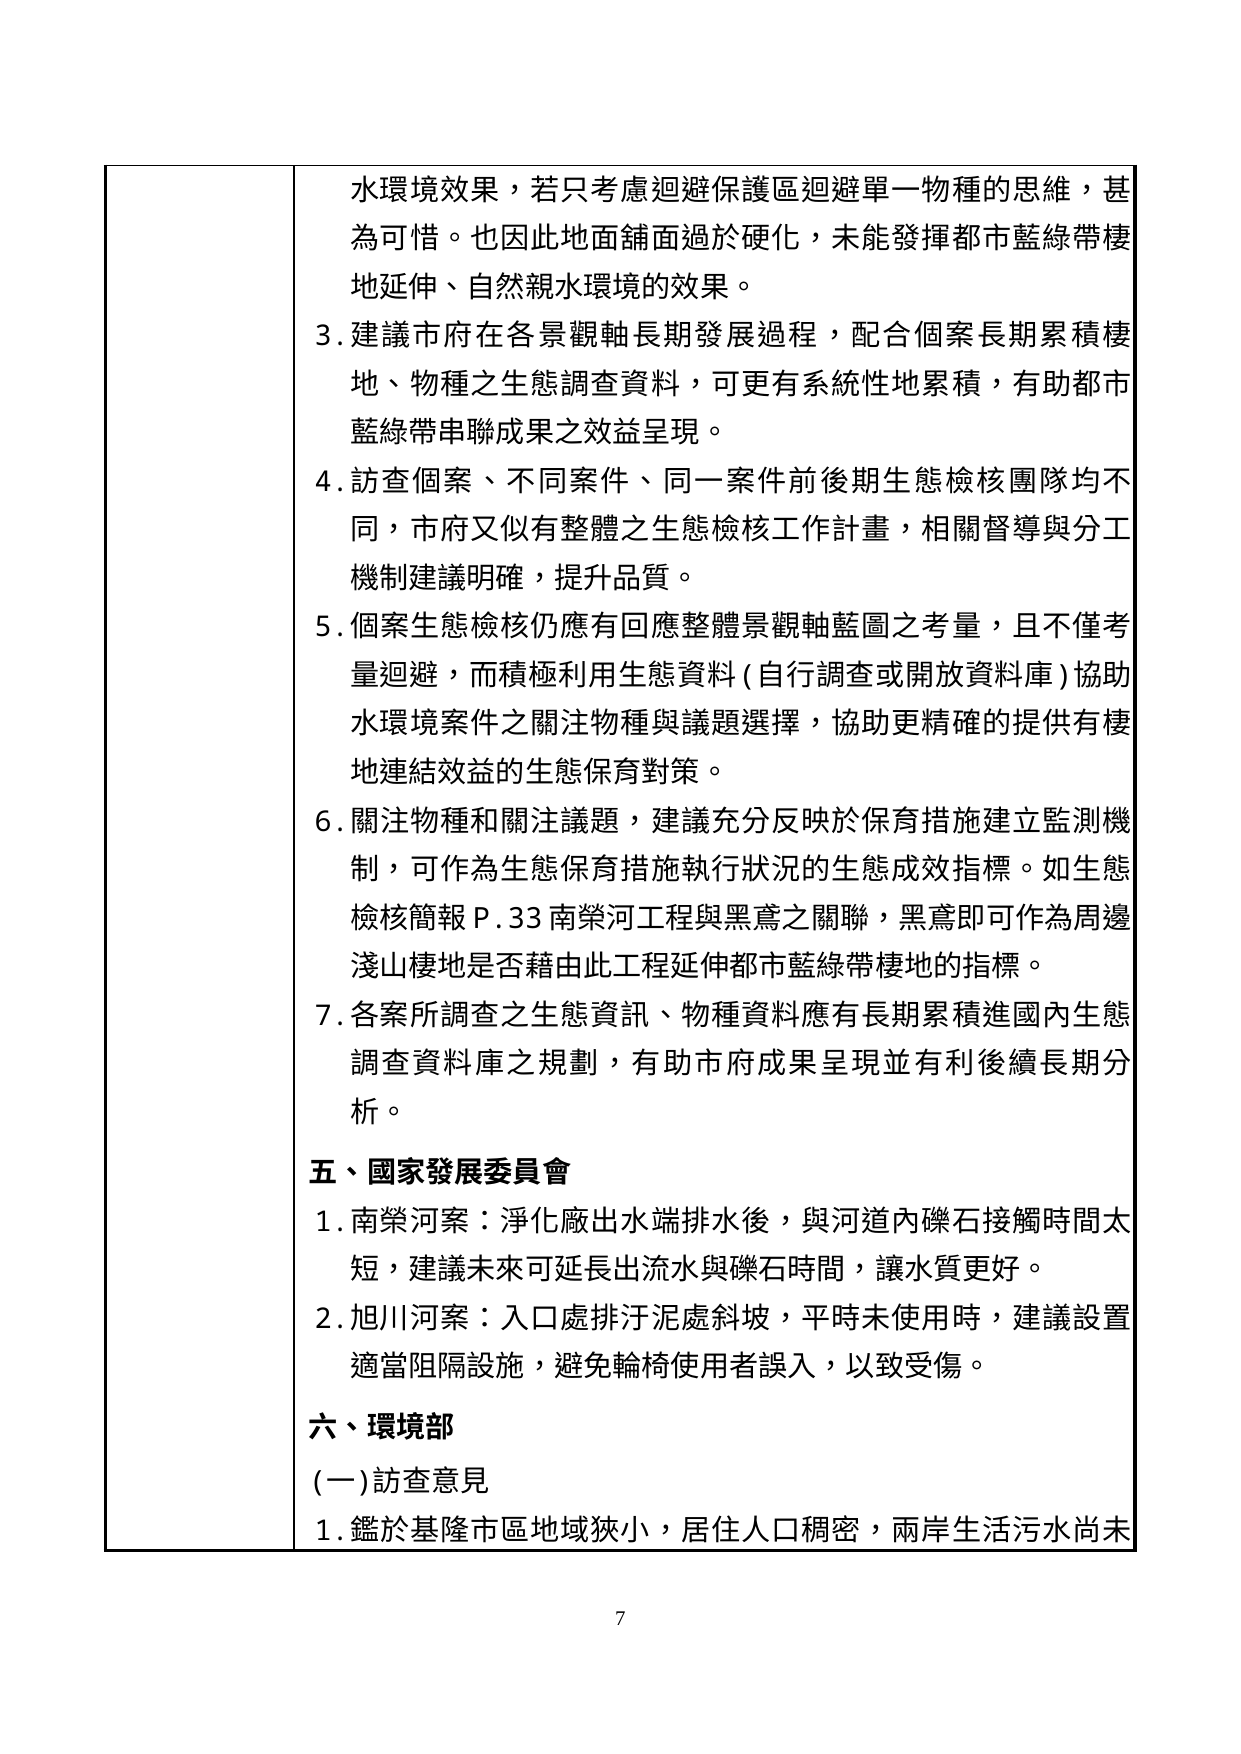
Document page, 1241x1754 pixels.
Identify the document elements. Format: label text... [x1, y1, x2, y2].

table_cell [107, 166, 293, 1549]
table_cell 壹、訪查暨現勘意見 一、劉委員駿明 (一)訪查意見 第三批次核定三件工程「旭川河沉砂池二期水環境營造(截流工程)、西定河水環境營造(規劃設計案)，及田寮河二期(旺牛橋上游)水環境營造(規劃設計案)」共3案，未包括環境部另核定補助5件工程，建議第13頁補列工程名稱，以利了解並控管。 第二批次核定5件工程，第16頁旭川河水質改善現地處理1件，另南榮河與田寮河將現地處理及沿岸水環境營造2件整併成1件，若為施工界面整合，請提供報核同意文號，以利參考。 旭川河水質改善現地處理工程，辦理情形僅完成第一階段主體工程驗收，第二階段成效評估施工廠商無故不履約，支持基隆市政府依規扣罰逾期上限20%，並提報政府採購法101停權1至3年。 南榮河現地處理及沿岸水環境營造工程，113年1月3日辦理第一階段部分驗收合格，進入第二階段運轉測試，時間多長請補充說明。 田寮河現地處理及沿岸水環境營造工程，112年10月3日進行第1階段主體工程部分驗收，驗收結果有18項缺失11月10日複驗仍未改善完成，目前委請水利技師公會鑑定，將參考鑑定報告內容簽辦逕為結算事宜。並支持基隆市政府依規扣罰逾期上限20%及提報政府採購法101停權1至3年。 第三批次西定河水環境營造工程，目前已函請撤銷工程費，因語焉不明，請進一步說明原因及理由，以利了解。 田寮河水淨場採用接觸曝氧法，填充介質為人工濾材，接觸曝氧池水力停留時間約5.7小時，設計處理量3,400CMD，若按本工程設計進流水質及放流水質標準，換算接觸曝氧洩單位體積(m3)可處理多少CMD供參考。 旭川河水淨場採用接觸曝氧法，填充介質為礫石，接觸曝氧池水力停留時間約2.8小時(南榮河2.1小時)，設計處理量4,500CMD(南榮河2,700CMD)，若按本工程設計進流水質及放流水質標準，換算接觸曝氧單位體積(m3)可處理多少CMD供參考。 田寮河、旭川河及南榮河水浄埸，均按河川實際進水水質狀況，研擬放流水質標準，以利各場進行管制。放流水質無法達標，且非代操作廠商責任(進流水質超標)，基隆市政府如何因應處理？請先研擬適當策略，以利參考。 生態檢核團隊已依新修正公共工程生態檢核自評規定，於施工階段輔導廠商辦理生態保育自主檢查工作，值得肯定。施工廠商平均每3個月辦理生態保育措施自主檢查，建議提供實際表格案例供各方示範學習。 旭川河、田寮河及南榮河變更設計不足經費700萬元，市長112年10月11日召開會議指示，連同旭川工區另需增做部分，經費需1,000萬元，已決議由113年度增編預算內支應，市政府勇於承擔及積極作為，值得肯定。 (二)現勘意見 重力截流方式收納南榮河上游家戶生活污水，引入水淨場(填充介質礫石)減污後放流至南榮河。 南榮河底設格柵集水井，以利用河水稀釋污水達設計進流水質標準，避免高污染水質無法達標操作。 設直徑0.8m地下截流管2.5公里引至旭川河水淨場(填充介質礫石)處理。 旭川河水浄場原址三棵榕樹已移植到天外天公園，符合友善環境要求。 田寮河下游為感潮河段，水淨場(填充介質為淨水效能更高人工濾材)上游污水，利用地下涵管截流做減污處理。 綜上所述南榮河、旭川河及田寮河等三個水淨場使用直接曝氣法處理，已達水質淨化效果，努力值得肯定。 水淨場水環境營造部分，灌木植栽過密，無空間供其生長。喬木植栽數量少，遮陽效果差，不利親水利用。不透水舖面過多不利滲水減輕地面逕流量，以上均有改善空間。 二、施委員進村 (一)訪查意見 經費執行請標示支用比，俾瞭解經費實際執行情形。 第五批田寮河水環境改善計畫等三件工程，既均已完工，惟奉核經費20,170,000元，只支用9,727,753元，支用比只有48.2%，偏低，請檢討改善，以提高預算執行率。 旭川河、田寮河及南榮河水環境改善工程，依所附相片，似人工鋪面太多，恐不符NbS原則，請檢討妥處。 田寮河水質提升現地處理及沿岸水環境營造工程，驗收結果有18項缺失，複驗後發現施工廠商未完成缺失改善，市府未積極督導施工廠商完成缺失改善，卻擬辦理逕為結算。上述作法，雖可解決預算問題，但對於工程品質如何確保？仍請再審慎檢討妥處。 維護管理經費每年編列多少？擬辦理維護管理之工程項目及件數為何？請列表敘明。 生態團隊對旭川河、田寮河及南榮河三件水環境改善工程所提供生態保育建議措施均同，似有不妥，請因地制宜提供具體建議，以符實需。 田寮河、旭川河兩件水質提升現地處理工程，第二階段成效評估廠商均無故不履約，請查明背後的原因為何？據以適當處置，以避免爾後類似情形再次發生。其次廠商不擬辦理之成效評估，擬由何單位續辦？請敘明以避免工程項目未完全執行。 (二)現勘意見 南榮河： (1)直立式護岸請增動物逃生通道。 (2)人工舖面請考量LID工法，以利入滲。 旭川河： (1)廣場平台鋪設人工草皮，恐不符NbS原則，建議檢討改善。 (2)花園、灌木種植似太密集？有礙日後發展，建議適當疏植整理後再以複層種植，以利營造生態多樣性。 (3)步道磚鋪面，似未採LID工法，不利入滲，請檢討改善。 田寮河： (1)植栽灌木或草本植物似多種植太密集，建議適當疏植整理後再以複層種植，以營造生態多樣性。 (2)人工舖面太多，不利入滲，請檢討改善。 三、紀委員純真 (一)訪查意見 基隆市水環境改善計畫經5年，已執行工作以基隆港水系之旭川河、田寮河、南榮河之水質改善現地工程及環境營造為重點，前瞻基礎建設水環境計畫於明(114)年將屆期，本次複評已為總檢討，應對就達成的效益、已解決的問題，更具體說明，並扣合該市水環境改善空間發展藍圖規劃(包括簡報所述水岸及景觀軸等)加以審視檢討，提出具體成果、改善成效及階段任務達成情形。 水淨場及各項操作設施之操作運轉(測試)，以及放流水質是否可達到原規劃(如簡報所列規劃項目與數據)之水質改善目標等，是否為工程驗收事項？及如何確保已達成品質要求，宜請補充說明。 因本案生態檢核係於規劃設計階段後強化補充，除簡報已表達於工程期間之減輕迴避等，所提補償措施，將檢核結過回饋工程設計之理念非常好，但許多想法已未能於案內實現。建議就檢核成果回應到哪些工作、已強化或納入未來經營管理之建議，針對已執行或可執行項目，具體敘明。 前次查核已就旭川河工區之杜鵑等植栽過密集、不利生長，為不合理之計算及配置提出改善建議，仍未見改善；南榮河淨水場地面植栽亦有部分過於集中，顯未能提供人與生物更好的休憩和棲息空間，請併同三工區植栽配置及如何營造更為優質的環境空間檢討改善，就整體提高植栽運用效益搭配空間營造，妥予協調處置。 (二)現勘意見 旭川河 (1)本工區之生態檢核，宜就就河川水質汙染改善前後，建立水質生物指標，據以監測水質改善並瞭解河川生態變化。後續建議由市府生態檢核團隊或責成代操單位，持續追蹤調查，配合放流水監測工作，就有無不同汙染程度水域的生物持續出現、此河段魚類等水域生物指標物種其種類及數量的變化等，應更具效益。 (2)植栽過密應合理配置、調整或適當移置以充分利運，請持續辦理。 田寮河 (1)有關在地區民反映白鷺鷥問題，前曾建議生態檢核團隊對於族群消長、棲息區位變化等加以調查記錄，並透過植栽選植等經營管理手段解決居民困擾，並引導鳥類移棲適位環境等，均請持續辦理。 (2)南榮河沿岸都是市民重要的休憩空間，水環境計畫應朝營造民眾與水環境友善共融的環境，如前說明，請就三工區植栽合理規劃、移置調整，提供民眾使用兼具生態景觀的休憩空間。 南榮河 (1)請持續檢討以漿砌石密集排列並塑造河道型景觀的做法，倘難增益生態也影響容水空間，於未來類此改善工程應予避免。 (2)在如此單調的排水系統，倘要減少其三面光對生態的嚴重效應，建議考量增加立體性、多樣水力營造方式，提供植物附著生長縫隙以及岸緣植物生長與遮蔭；或以多重較大石與小石堆與水力營力，塑造水域微棲地與不同生物棲息空間等。 (3)淨水廠地面部分區域植栽過密，宜合理妥善規劃配置，如前說明。 四、石委員芝菁 (一)訪查意見 市府已有城市景觀發展系統，水環境各案多位於城市水岸景觀軸，並前後銜接上游之河川生態景觀軸與出海之海岸生態及景觀保護軸。在水質改善優先考量後的景觀銜接規劃上，更應考量透過水環境的改善，使港口、城市、山丘緊密串連。此次訪查個案各有區域考量，略顯零散，似未能反映整體規劃。 規劃與執行過程，應充分考慮基隆市地景背景，被淺山圍繞的密集都市環境，水環境的案件應能發揮建立都市藍綠帶親水環境效果，若只考慮迴避保護區迴避單一物種的思維，甚為可惜。也因此地面舖面過於硬化，未能發揮都市藍綠帶棲地延伸、自然親水環境的效果。 建議市府在各景觀軸長期發展過程，配合個案長期累積棲地、物種之生態調查資料，可更有系統性地累積，有助都市藍綠帶串聯成果之效益呈現。 訪查個案、不同案件、同一案件前後期生態檢核團隊均不同，市府又似有整體之生態檢核工作計畫，相關督導與分工機制建議明確，提升品質。 個案生態檢核仍應有回應整體景觀軸藍圖之考量，且不僅考量迴避，而積極利用生態資料(自行調查或開放資料庫)協助水環境案件之關注物種與議題選擇，協助更精確的提供有棲地連結效益的生態保育對策。 關注物種和關注議題，建議充分反映於保育措施建立監測機制，可作為生態保育措施執行狀況的生態成效指標。如生態檢核簡報P.33南榮河工程與黑鳶之關聯，黑鳶即可作為周邊淺山棲地是否藉由此工程延伸都市藍綠帶棲地的指標。 各案所調查之生態資訊、物種資料應有長期累積進國內生態調查資料庫之規劃，有助市府成果呈現並有利後續長期分析。 五、國家發展委員會 南榮河案：淨化廠出水端排水後，與河道內礫石接觸時間太短，建議未來可延長出流水與礫石時間，讓水質更好。 旭川河案：入口處排汙泥處斜坡，平時未使用時，建議設置適當阻隔設施，避免輪椅使用者誤入，以致受傷。 六、環境部 (一)訪查意見 鑑於基隆市區地域狹小，居住人口稠密，兩岸生活污水尚未完成下水道接管前，經雨排水溝匯入河川，造成基隆市河川污染，也影響基隆港域水質。惟近年基隆市地方首長重視，基隆市政府創新河川改善思維，融合在地環境生態，配合前瞻水環境建設計畫經費爭取，進行田寮河、旭川河及南榮河水質改善，期以營造基隆市水岸藍帶，打造優質親水環境，予以肯定。 本部依據「全國水環境改善計畫」透過跨部會協調整合，對齊資源擴大成效，補助基隆市政府執行前瞻基礎建設水環境建設計畫計有6案工程及2案規劃設計，由基隆市環保局主政辦理，該局勇於承擔水質改善工程任務，歷年也獲得本部水污染防治評核優等獎勵及各項工程品質查核為甲等，實屬難得。 請基隆市政府掌握相關計畫執行進度及估驗撥款期程，有關「田寮河水質改善現地處理及水環境營造工程」及「旭川河水質改善現地處理工程」6個月成效評估工作，請儘速就各案之施工合約書釐清契約權責，如需終止契約時，請報部取消經費，並請貴府確實執行113年度代操作維護工作與持續編列各設施操作管理歷年經費。 基隆市政府113年2月15日函報經濟部申請撤銷「西定河水環境改善工程（軍備局場）」，後續俟經濟部同意撤銷「軍備局場區」及貴府完成驗收後，基隆市政府需繳回「西定河水環境改善規劃設計計畫」已撥保留經費41萬0,977元至本部結案。 七、經濟部水利署第十河川分署 (一)訪查意見 官網資訊公開內容請依計畫執行進度適時更新及補充。 工程已於113年1月17日完工，目前經費支用比未達50%，請督促承商儘速請款。 八、經濟部水利署 (一)訪查意見 簡報內容未依照前瞻基礎建設水環境建設(水與安全)複評及考核小組訪查受訪機關簡報大綱製作，如：未說明轄內前瞻計畫之系統規劃，未說明分項工程執行情形總執行率及總支用比等。 計畫中多件工程施工量能不足卻未能有效管理工進，如旭川河水質改善；另水環境改善工程設計考量雖增加不少休憩空間，但在社會功能上缺少本計畫上所考量之創造親水環境尤期是「親水」效果。 未能將完工後之維護管理提出相關營運管理計畫，且無相關維管經費表列及措施。 田寮河水質提升及環境營造查核成績75分偏低，仍有努力空間，且各案機關督導頻率亦不高，請加強現場品質及文件制度提升。 生態檢核團隊依四大保育措施-迴避、縮小、減輕、補償提出建議，惟缺少協助施工廠商之教育訓練及實質回饋設計面之說明。 九、經濟部水利署(河川海岸組) (一)訪查意見 簡報中第二批次環境部補助之南榮河水環境營造工程、田寮河水環境營造工程和第五批次水利署補助之南榮河水環境改善計畫、田寮河水環境改善計畫，兩者工程名稱相似，建議能再補充兩者之間差異為何、工程項目分別為何？ 簡報中提及後續營運管理計畫，建議可再補充各分項作業之預估經費及經費來源。 第五批次案件業已完成驗收，提醒基隆市府督促廠商盡速辦理核銷作業。 十、經濟部水利署(工程事務組) (一)訪查意見 本計畫項下諸多工程皆有變更設計及展延工期情形，其中南榮河水質提升現地處理案，工期展延將近原契約工期一倍，市府有無進行契約變更原因分析及責任歸屬檢討，並進一步追究相關責任？ 有關民眾參與一節，本簡報僅列出田寮河、旭川河鄰近區域之民眾說明會辦理情形，未見南榮河地區之相關地方說明會辦理情形。 本計畫項下新建三座水質淨化廠，惟簡報卻僅概略性地以一頁圖表呈現營運管理計畫內容，其後續維護、營運及成效評估等部分均未說明，無法清楚瞭解後續營運內容及方式。 貳、綜合結論 請受訪單位參酌各委員及單位代表意見辦理，並於113年4月20日前改善完成，同時將改善辦理情形及照片彙整成冊，函送經濟部並副知其他參與訪查部會辦理結案。 [295, 166, 1133, 1549]
